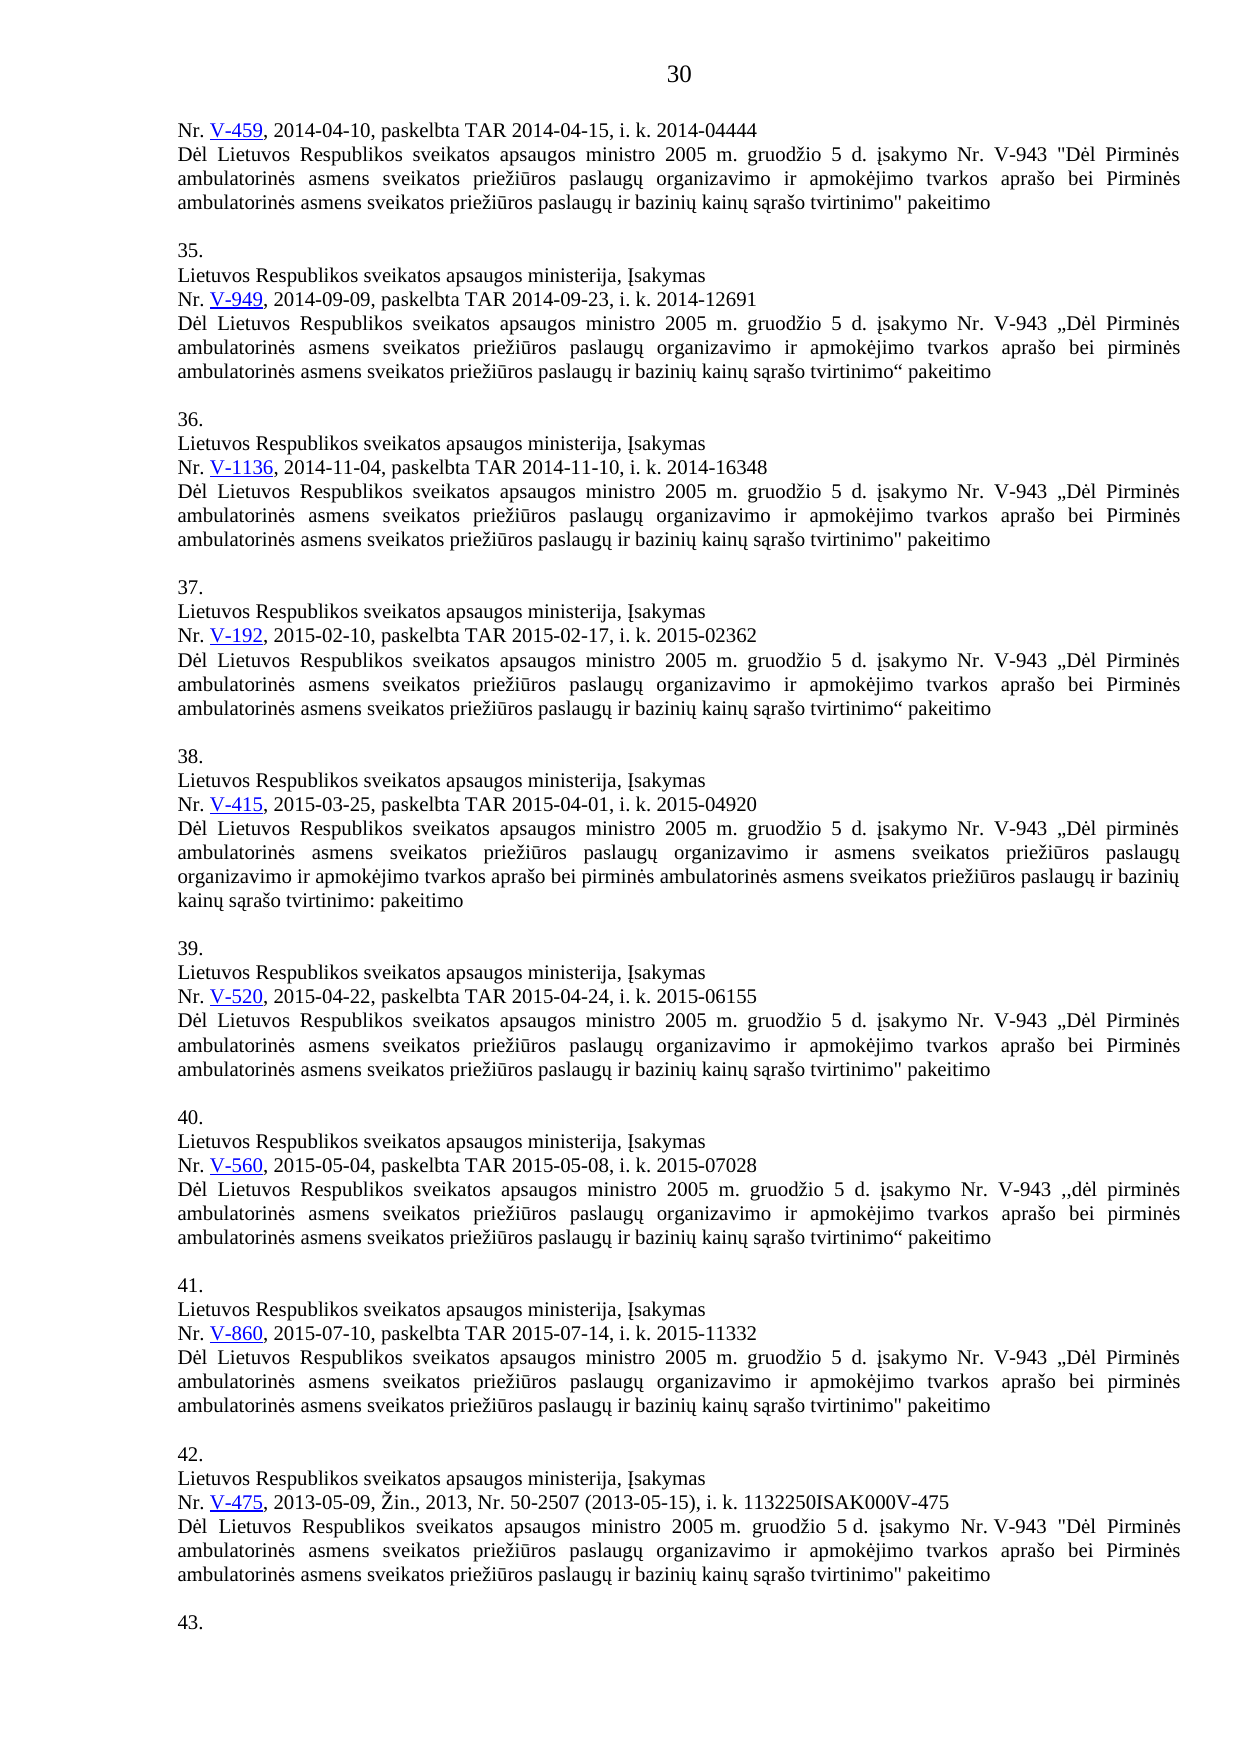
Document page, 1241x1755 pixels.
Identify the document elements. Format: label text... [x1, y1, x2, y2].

text Lietuvos Respublikos sveikatos apsaugos ministerija, Įsakymas [177, 262, 1181, 287]
text Nr. V-459, 2014-04-10, paskelbta TAR 2014-04-15, i. k. 2014-04444 [177, 118, 1181, 142]
text Dėl Lietuvos Respublikos sveikatos apsaugos ministro 2005 m. gruodžio 5 d. įsakymo Nr. V-943 „Dėl Pirminės ambulatorinės asmens sveikatos priežiūros paslaugų organizavimo ir apmokėjimo tvarkos aprašo bei Pirminės ambulatorinės asmens sveikatos priežiūros paslaugų ir bazinių kainų sąrašo tvirtinimo" pakeitimo [177, 479, 1181, 551]
text Dėl Lietuvos Respublikos sveikatos apsaugos ministro 2005 m. gruodžio 5 d. įsakymo Nr. V-943 „Dėl Pirminės ambulatorinės asmens sveikatos priežiūros paslaugų organizavimo ir apmokėjimo tvarkos aprašo bei pirminės ambulatorinės asmens sveikatos priežiūros paslaugų ir bazinių kainų sąrašo tvirtinimo“ pakeitimo [177, 311, 1181, 383]
text Nr. V-860, 2015-07-10, paskelbta TAR 2015-07-14, i. k. 2015-11332 [177, 1321, 1181, 1345]
text 41. [177, 1273, 1181, 1297]
text Dėl Lietuvos Respublikos sveikatos apsaugos ministro 2005 m. gruodžio 5 d. įsakymo Nr. V-943 "Dėl Pirminės ambulatorinės asmens sveikatos priežiūros paslaugų organizavimo ir apmokėjimo tvarkos aprašo bei Pirminės ambulatorinės asmens sveikatos priežiūros paslaugų ir bazinių kainų sąrašo tvirtinimo" pakeitimo [177, 142, 1181, 214]
text Nr. V-520, 2015-04-22, paskelbta TAR 2015-04-24, i. k. 2015-06155 [177, 984, 1181, 1008]
text Dėl Lietuvos Respublikos sveikatos apsaugos ministro 2005 m. gruodžio 5 d. įsakymo Nr. V-943 „Dėl pirminės ambulatorinės asmens sveikatos priežiūros paslaugų organizavimo ir asmens sveikatos priežiūros paslaugų organizavimo ir apmokėjimo tvarkos aprašo bei pirminės ambulatorinės asmens sveikatos priežiūros paslaugų ir bazinių kainų sąrašo tvirtinimo: pakeitimo [177, 816, 1181, 912]
text Dėl Lietuvos Respublikos sveikatos apsaugos ministro 2005 m. gruodžio 5 d. įsakymo Nr. V-943 „Dėl Pirminės ambulatorinės asmens sveikatos priežiūros paslaugų organizavimo ir apmokėjimo tvarkos aprašo bei Pirminės ambulatorinės asmens sveikatos priežiūros paslaugų ir bazinių kainų sąrašo tvirtinimo" pakeitimo [177, 1008, 1181, 1081]
text Dėl Lietuvos Respublikos sveikatos apsaugos ministro 2005 m. gruodžio 5 d. įsakymo Nr. V-943 "Dėl Pirminės ambulatorinės asmens sveikatos priežiūros paslaugų organizavimo ir apmokėjimo tvarkos aprašo bei Pirminės ambulatorinės asmens sveikatos priežiūros paslaugų ir bazinių kainų sąrašo tvirtinimo" pakeitimo [177, 1514, 1181, 1586]
text Nr. V-192, 2015-02-10, paskelbta TAR 2015-02-17, i. k. 2015-02362 [177, 623, 1181, 647]
text Nr. V-415, 2015-03-25, paskelbta TAR 2015-04-01, i. k. 2015-04920 [177, 792, 1181, 816]
text Dėl Lietuvos Respublikos sveikatos apsaugos ministro 2005 m. gruodžio 5 d. įsakymo Nr. V-943 ,,dėl pirminės ambulatorinės asmens sveikatos priežiūros paslaugų organizavimo ir apmokėjimo tvarkos aprašo bei pirminės ambulatorinės asmens sveikatos priežiūros paslaugų ir bazinių kainų sąrašo tvirtinimo“ pakeitimo [177, 1177, 1181, 1249]
text Nr. V-1136, 2014-11-04, paskelbta TAR 2014-11-10, i. k. 2014-16348 [177, 455, 1181, 479]
text 36. [177, 407, 1181, 431]
text Lietuvos Respublikos sveikatos apsaugos ministerija, Įsakymas [177, 431, 1181, 455]
text Lietuvos Respublikos sveikatos apsaugos ministerija, Įsakymas [177, 599, 1181, 623]
text Nr. V-475, 2013-05-09, Žin., 2013, Nr. 50-2507 (2013-05-15), i. k. 1132250ISAK000V-475 [177, 1490, 1181, 1514]
text 37. [177, 575, 1181, 599]
text Lietuvos Respublikos sveikatos apsaugos ministerija, Įsakymas [177, 960, 1181, 984]
text Dėl Lietuvos Respublikos sveikatos apsaugos ministro 2005 m. gruodžio 5 d. įsakymo Nr. V-943 „Dėl Pirminės ambulatorinės asmens sveikatos priežiūros paslaugų organizavimo ir apmokėjimo tvarkos aprašo bei pirminės ambulatorinės asmens sveikatos priežiūros paslaugų ir bazinių kainų sąrašo tvirtinimo" pakeitimo [177, 1345, 1181, 1417]
text Lietuvos Respublikos sveikatos apsaugos ministerija, Įsakymas [177, 1129, 1181, 1153]
text Lietuvos Respublikos sveikatos apsaugos ministerija, Įsakymas [177, 1297, 1181, 1321]
text 39. [177, 936, 1181, 960]
text Dėl Lietuvos Respublikos sveikatos apsaugos ministro 2005 m. gruodžio 5 d. įsakymo Nr. V-943 „Dėl Pirminės ambulatorinės asmens sveikatos priežiūros paslaugų organizavimo ir apmokėjimo tvarkos aprašo bei Pirminės ambulatorinės asmens sveikatos priežiūros paslaugų ir bazinių kainų sąrašo tvirtinimo“ pakeitimo [177, 647, 1181, 720]
text Nr. V-560, 2015-05-04, paskelbta TAR 2015-05-08, i. k. 2015-07028 [177, 1153, 1181, 1177]
text Lietuvos Respublikos sveikatos apsaugos ministerija, Įsakymas [177, 1466, 1181, 1490]
text 42. [177, 1442, 1181, 1466]
text 38. [177, 744, 1181, 768]
text Nr. V-949, 2014-09-09, paskelbta TAR 2014-09-23, i. k. 2014-12691 [177, 287, 1181, 311]
text 35. [177, 238, 1181, 262]
text 43. [177, 1610, 1181, 1634]
text Lietuvos Respublikos sveikatos apsaugos ministerija, Įsakymas [177, 768, 1181, 792]
text 40. [177, 1105, 1181, 1129]
